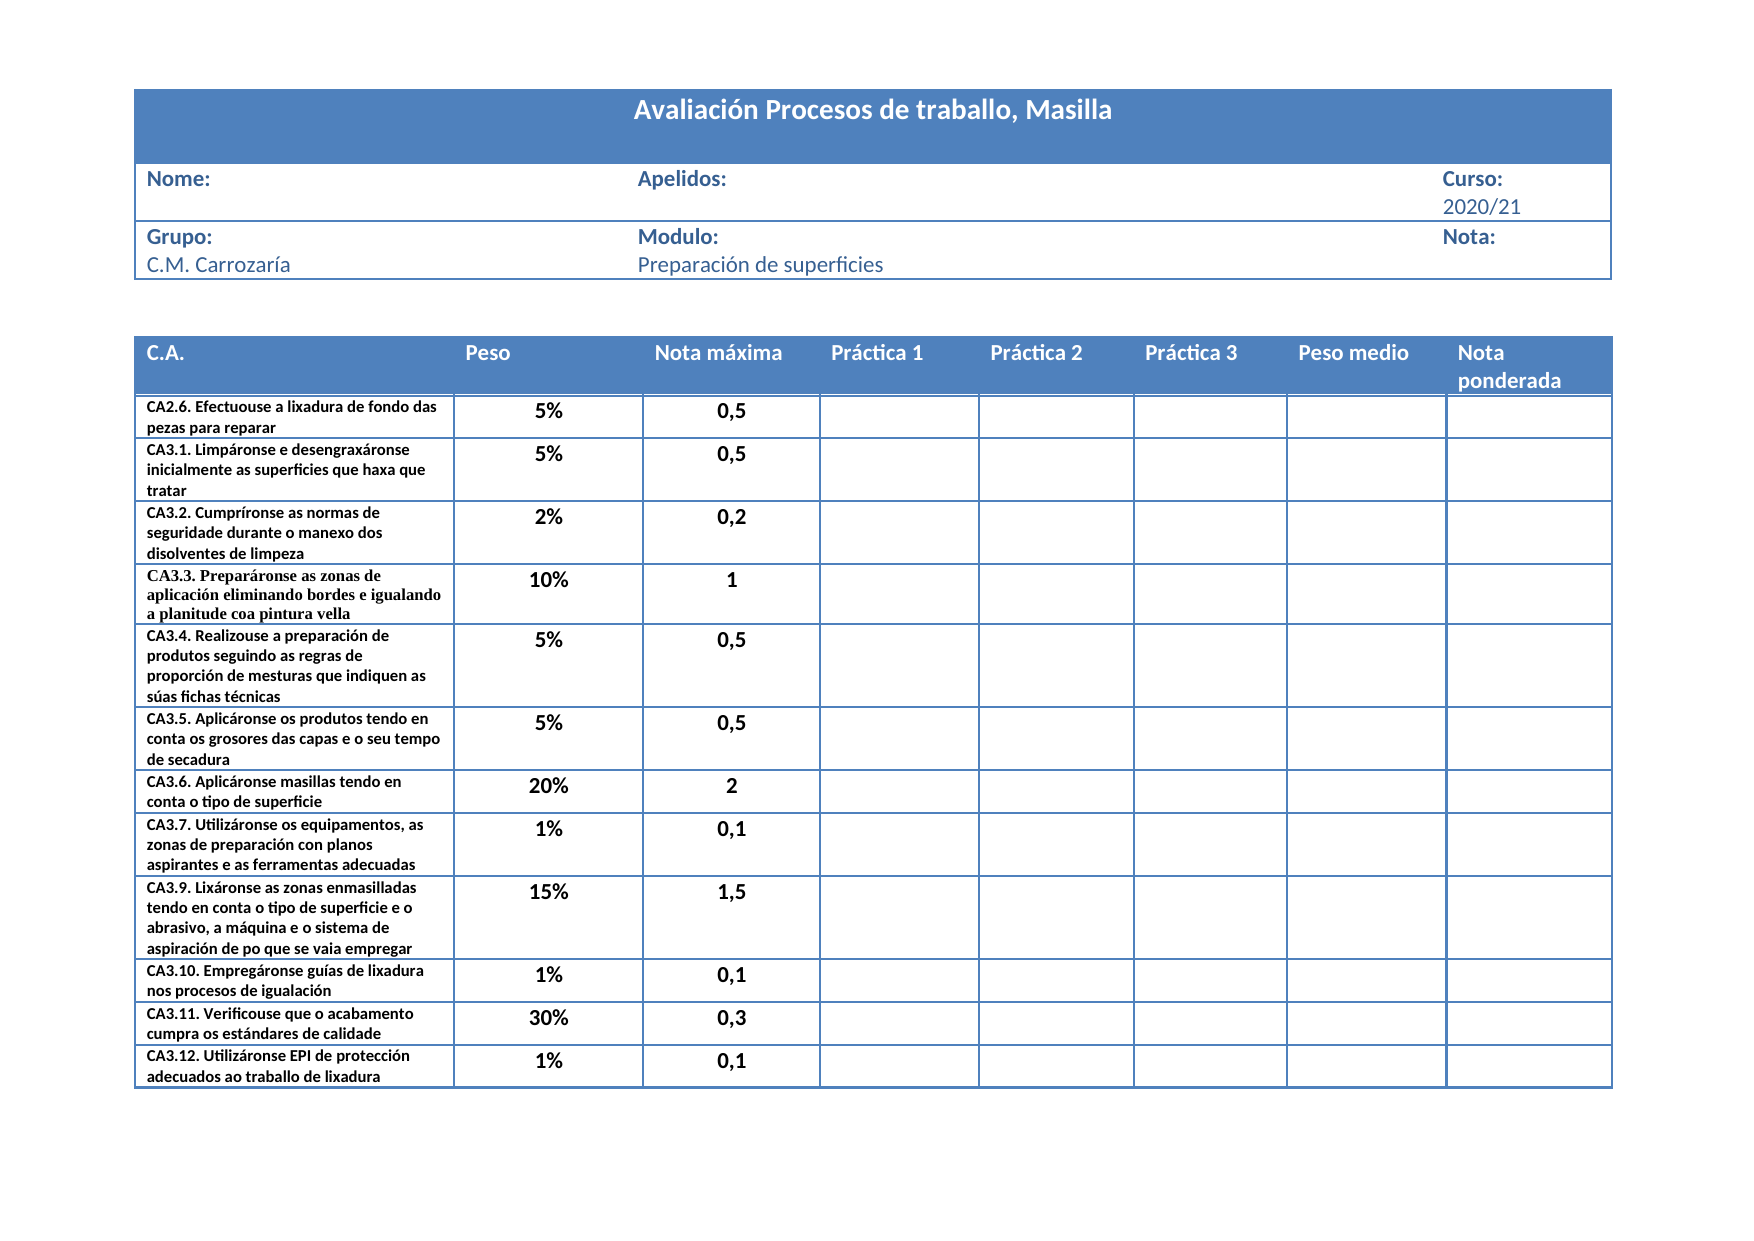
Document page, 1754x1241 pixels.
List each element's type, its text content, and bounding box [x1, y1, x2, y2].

table_cell [1448, 814, 1611, 875]
table_cell CA3.7. Utilizáronse os equipamentos, as zonas de preparación con planos aspirantes e as ferramentas adecuadas [136, 814, 453, 875]
table_cell [1135, 814, 1286, 875]
table_cell 1,5 [644, 877, 819, 958]
table_cell 0,5 [644, 439, 819, 500]
table_cell [1135, 877, 1286, 958]
table_cell [1288, 708, 1445, 769]
table_cell [1288, 565, 1445, 623]
table_cell 5% [455, 397, 642, 437]
table_cell Grupo: C.M. Carrozaría [136, 222, 626, 278]
table_cell [1448, 960, 1611, 1001]
table_cell [1135, 565, 1286, 623]
table_cell [1288, 1003, 1445, 1044]
table_cell [1288, 439, 1445, 500]
table_cell [821, 960, 978, 1001]
table_cell [1288, 502, 1445, 563]
table_cell [821, 1046, 978, 1086]
table_cell 30% [455, 1003, 642, 1044]
table_cell CA3.4. Realizouse a preparación de produtos seguindo as regras de proporción de mesturas que indiquen as súas fichas técnicas [136, 625, 453, 706]
table_cell 10% [455, 565, 642, 623]
table_cell [1135, 1046, 1286, 1086]
table_header Avaliación Procesos de traballo, Masilla [136, 91, 1610, 162]
table_cell [1135, 439, 1286, 500]
table_cell [980, 877, 1133, 958]
table_cell [1448, 771, 1611, 812]
table_cell 0,2 [644, 502, 819, 563]
table_cell [821, 771, 978, 812]
table_cell 5% [455, 439, 642, 500]
table_header Nota máxima [644, 339, 819, 394]
table_cell Nome: [136, 164, 626, 220]
table_cell [1288, 397, 1445, 437]
table_cell 0,5 [644, 397, 819, 437]
table_cell [1448, 625, 1611, 706]
table_cell [980, 439, 1133, 500]
table_cell 5% [455, 708, 642, 769]
table_cell [1448, 1003, 1611, 1044]
table_header Práctica 1 [821, 339, 978, 394]
table_cell [980, 814, 1133, 875]
table_cell [1448, 708, 1611, 769]
table_cell 15% [455, 877, 642, 958]
table_cell CA3.9. Lixáronse as zonas enmasilladas tendo en conta o tipo de superficie e o abrasivo, a máquina e o sistema de aspiración de po que se vaia empregar [136, 877, 453, 958]
table_cell [1448, 397, 1611, 437]
table_cell CA3.5. Aplicáronse os produtos tendo en conta os grosores das capas e o seu tempo de secadura [136, 708, 453, 769]
table_cell [1135, 771, 1286, 812]
table_cell [1135, 1003, 1286, 1044]
table_cell [1448, 877, 1611, 958]
table_cell [980, 960, 1133, 1001]
table_cell [980, 397, 1133, 437]
table_cell [821, 1003, 978, 1044]
table_cell CA3.10. Empregáronse guías de lixadura nos procesos de igualación [136, 960, 453, 1001]
table_cell 1 [644, 565, 819, 623]
table_cell [980, 502, 1133, 563]
table_header Práctica 3 [1135, 339, 1286, 394]
table_header Peso medio [1288, 339, 1445, 394]
table_cell Apelidos: [626, 164, 1431, 220]
table_cell 2 [644, 771, 819, 812]
table_header C.A. [136, 339, 453, 394]
table_cell 0,5 [644, 625, 819, 706]
table_cell [1288, 771, 1445, 812]
table_cell [980, 708, 1133, 769]
table_cell 0,3 [644, 1003, 819, 1044]
table_cell [980, 625, 1133, 706]
table_cell [980, 1046, 1133, 1086]
table_cell [1448, 439, 1611, 500]
table_cell 1% [455, 814, 642, 875]
table_cell [821, 439, 978, 500]
table_header Nota ponderada [1448, 339, 1611, 394]
table_cell [821, 625, 978, 706]
table_cell [1448, 1046, 1611, 1086]
table_cell [1288, 877, 1445, 958]
table_cell 5% [455, 625, 642, 706]
table_cell Modulo: Preparación de superficies [626, 222, 1431, 278]
table_cell Curso: 2020/21 [1431, 164, 1610, 220]
table_cell 0,5 [644, 708, 819, 769]
table_cell Nota: [1431, 222, 1610, 278]
table_cell [1135, 397, 1286, 437]
table_cell 2% [455, 502, 642, 563]
table_cell [1288, 625, 1445, 706]
table_cell [980, 565, 1133, 623]
table_cell [1288, 960, 1445, 1001]
table_cell [821, 708, 978, 769]
table_cell CA3.2. Cumpríronse as normas de seguridade durante o manexo dos disolventes de limpeza [136, 502, 453, 563]
table_cell CA3.1. Limpáronse e desengraxáronse inicialmente as superficies que haxa que tratar [136, 439, 453, 500]
table_cell CA3.3. Preparáronse as zonas de aplicación eliminando bordes e igualando a planitude coa pintura vella [136, 565, 453, 623]
table_cell 0,1 [644, 1046, 819, 1086]
table_cell [1135, 625, 1286, 706]
table_cell [1448, 502, 1611, 563]
table_cell 20% [455, 771, 642, 812]
table_cell [1135, 708, 1286, 769]
table_cell [821, 397, 978, 437]
table_cell [980, 1003, 1133, 1044]
table_cell [821, 814, 978, 875]
table_cell CA3.12. Utilizáronse EPI de protección adecuados ao traballo de lixadura [136, 1046, 453, 1086]
table_cell [1288, 1046, 1445, 1086]
table_cell 0,1 [644, 814, 819, 875]
table_cell [980, 771, 1133, 812]
table_cell 1% [455, 960, 642, 1001]
table_cell [821, 502, 978, 563]
table_cell [1135, 502, 1286, 563]
table_cell 1% [455, 1046, 642, 1086]
table_cell [821, 877, 978, 958]
table_cell CA2.6. Efectuouse a lixadura de fondo das pezas para reparar [136, 397, 453, 437]
table_cell [821, 565, 978, 623]
table_cell 0,1 [644, 960, 819, 1001]
table_cell CA3.6. Aplicáronse masillas tendo en conta o tipo de superficie [136, 771, 453, 812]
table_header Práctica 2 [980, 339, 1133, 394]
table_cell CA3.11. Verificouse que o acabamento cumpra os estándares de calidade [136, 1003, 453, 1044]
table_cell [1288, 814, 1445, 875]
table_cell [1135, 960, 1286, 1001]
table_header Peso [455, 339, 642, 394]
table_cell [1448, 565, 1611, 623]
